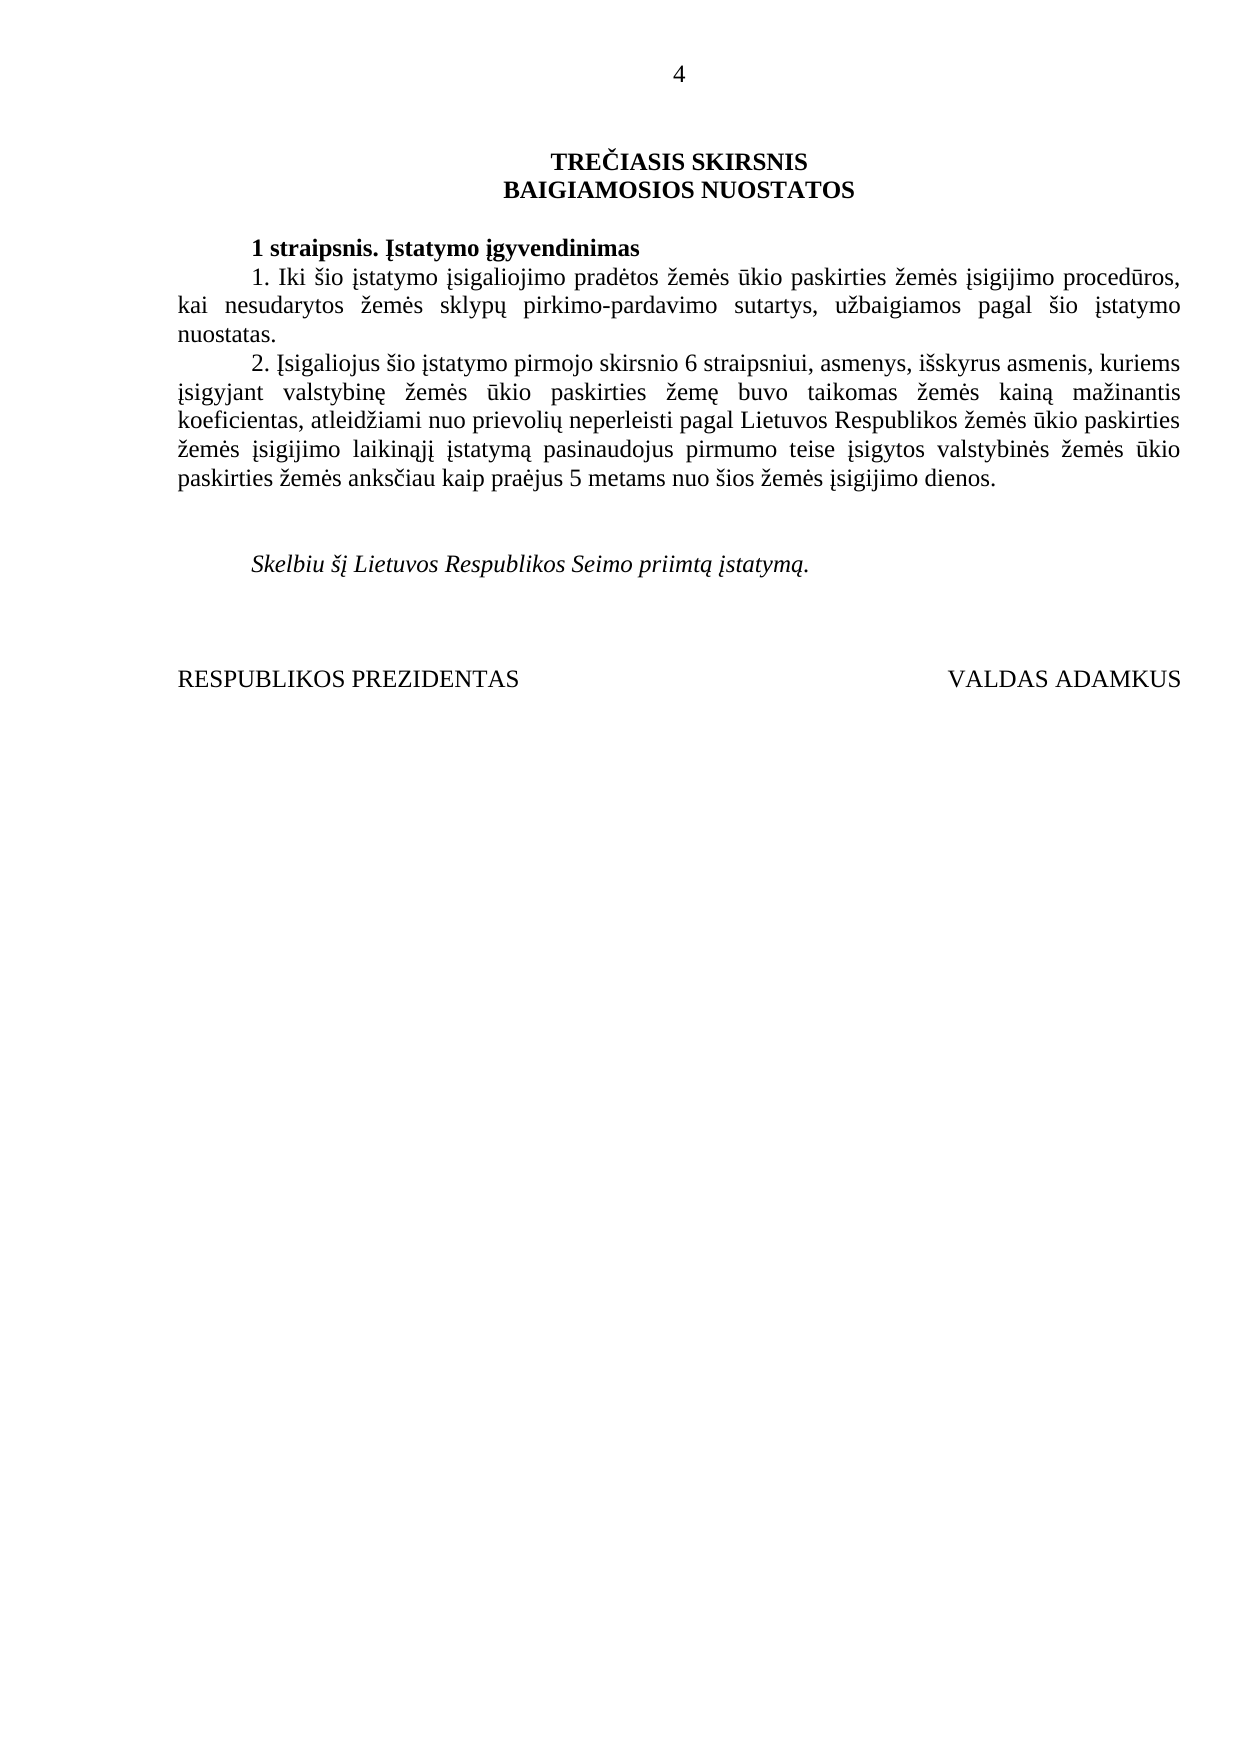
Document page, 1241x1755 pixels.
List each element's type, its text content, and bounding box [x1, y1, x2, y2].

text Skelbiu šį Lietuvos Respublikos Seimo priimtą įstatymą. [177, 549, 1181, 578]
text RESPUBLIKOS PREZIDENTAS VALDAS ADAMKUS [177, 664, 1181, 693]
text BAIGIAMOSIOS NUOSTATOS [177, 176, 1181, 204]
text 1 straipsnis. Įstatymo įgyvendinimas [177, 233, 1181, 262]
text 2. Įsigaliojus šio įstatymo pirmojo skirsnio 6 straipsniui, asmenys, išskyrus asmenis, kuriems įsigyjant valstybinę žemės ūkio paskirties žemę buvo taikomas žemės kainą mažinantis koeficientas, atleidžiami nuo prievolių neperleisti pagal Lietuvos Respublikos žemės ūkio paskirties žemės įsigijimo laikinąjį įstatymą pasinaudojus pirmumo teise įsigytos valstybinės žemės ūkio paskirties žemės anksčiau kaip praėjus 5 metams nuo šios žemės įsigijimo dienos. [177, 348, 1181, 492]
text 1. Iki šio įstatymo įsigaliojimo pradėtos žemės ūkio paskirties žemės įsigijimo procedūros, kai nesudarytos žemės sklypų pirkimo-pardavimo sutartys, užbaigiamos pagal šio įstatymo nuostatas. [177, 262, 1181, 348]
text TREČIASIS SKIRSNIS [177, 147, 1181, 176]
